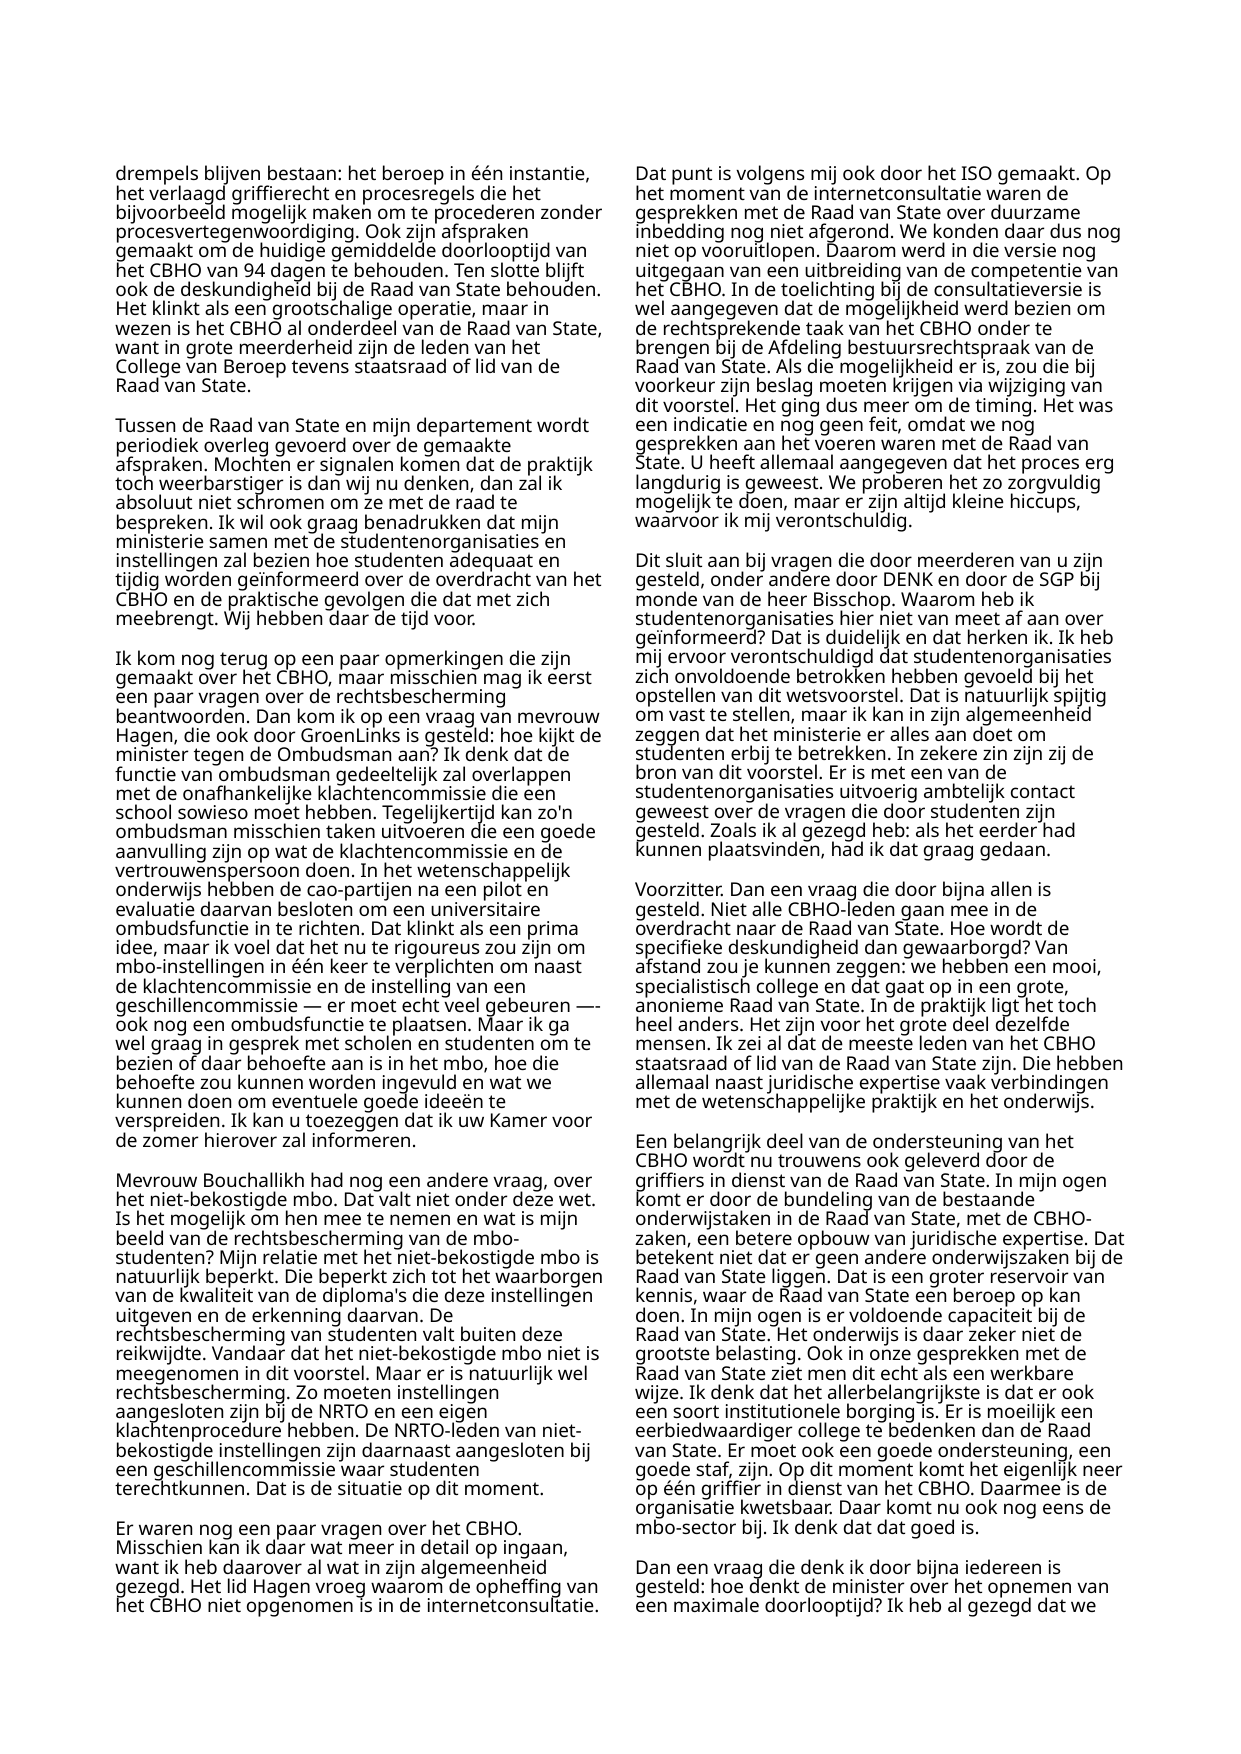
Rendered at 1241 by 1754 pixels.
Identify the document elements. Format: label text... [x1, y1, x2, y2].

text Dit sluit aan bij vragen die door meerderen van u zijn gesteld, onder andere door DENK en door de SGP bij monde van de heer Bisschop. Waarom heb ik studentenorganisaties hier niet van meet af aan over geïnformeerd? Dat is duidelijk en dat herken ik. Ik heb mij ervoor verontschuldigd dat studentenorganisaties zich onvoldoende betrokken hebben gevoeld bij het opstellen van dit wetsvoorstel. Dat is natuurlijk spijtig om vast te stellen, maar ik kan in zijn algemeenheid zeggen dat het ministerie er alles aan doet om studenten erbij te betrekken. In zekere zin zijn zij de bron van dit voorstel. Er is met een van de studentenorganisaties uitvoerig ambtelijk contact geweest over de vragen die door studenten zijn gesteld. Zoals ik al gezegd heb: als het eerder had kunnen plaatsvinden, had ik dat graag gedaan. [635, 552, 1125, 861]
text Ik kom nog terug op een paar opmerkingen die zijn gemaakt over het CBHO, maar misschien mag ik eerst een paar vragen over de rechtsbescherming beantwoorden. Dan kom ik op een vraag van mevrouw Hagen, die ook door GroenLinks is gesteld: hoe kijkt de minister tegen de Ombudsman aan? Ik denk dat de functie van ombudsman gedeeltelijk zal overlappen met de onafhankelijke klachtencommissie die een school sowieso moet hebben. Tegelijkertijd kan zo'n ombudsman misschien taken uitvoeren die een goede aanvulling zijn op wat de klachtencommissie en de vertrouwenspersoon doen. In het wetenschappelijk onderwijs hebben de cao-partijen na een pilot en evaluatie daarvan besloten om een universitaire ombudsfunctie in te richten. Dat klinkt als een prima idee, maar ik voel dat het nu te rigoureus zou zijn om mbo-instellingen in één keer te verplichten om naast de klachtencommissie en de instelling van een geschillencommissie — er moet echt veel gebeuren —- ook nog een ombudsfunctie te plaatsen. Maar ik ga wel graag in gesprek met scholen en studenten om te bezien of daar behoefte aan is in het mbo, hoe die behoefte zou kunnen worden ingevuld en wat we kunnen doen om eventuele goede ideeën te verspreiden. Ik kan u toezeggen dat ik uw Kamer voor de zomer hierover zal informeren. [115, 650, 605, 1151]
text Tussen de Raad van State en mijn departement wordt periodiek overleg gevoerd over de gemaakte afspraken. Mochten er signalen komen dat de praktijk toch weerbarstiger is dan wij nu denken, dan zal ik absoluut niet schromen om ze met de raad te bespreken. Ik wil ook graag benadrukken dat mijn ministerie samen met de studentenorganisaties en instellingen zal bezien hoe studenten adequaat en tijdig worden geïnformeerd over de overdracht van het CBHO en de praktische gevolgen die dat met zich meebrengt. Wij hebben daar de tijd voor. [115, 417, 605, 629]
text Een belangrijk deel van de ondersteuning van het CBHO wordt nu trouwens ook geleverd door de griffiers in dienst van de Raad van State. In mijn ogen komt er door de bundeling van de bestaande onderwijstaken in de Raad van State, met de CBHO-zaken, een betere opbouw van juridische expertise. Dat betekent niet dat er geen andere onderwijszaken bij de Raad van State liggen. Dat is een groter reservoir van kennis, waar de Raad van State een beroep op kan doen. In mijn ogen is er voldoende capaciteit bij de Raad van State. Het onderwijs is daar zeker niet de grootste belasting. Ook in onze gesprekken met de Raad van State ziet men dit echt als een werkbare wijze. Ik denk dat het allerbelangrijkste is dat er ook een soort institutionele borging is. Er is moeilijk een eerbiedwaardiger college te bedenken dan de Raad van State. Er moet ook een goede ondersteuning, een goede staf, zijn. Op dit moment komt het eigenlijk neer op één griffier in dienst van het CBHO. Daarmee is de organisatie kwetsbaar. Daar komt nu ook nog eens de mbo-sector bij. Ik denk dat dat goed is. [635, 1133, 1125, 1538]
text drempels blijven bestaan: het beroep in één instantie, het verlaagd griffierecht en procesregels die het bijvoorbeeld mogelijk maken om te procederen zonder procesvertegenwoordiging. Ook zijn afspraken gemaakt om de huidige gemiddelde doorlooptijd van het CBHO van 94 dagen te behouden. Ten slotte blijft ook de deskundigheid bij de Raad van State behouden. Het klinkt als een grootschalige operatie, maar in wezen is het CBHO al onderdeel van de Raad van State, want in grote meerderheid zijn de leden van het College van Beroep tevens staatsraad of lid van de Raad van State. [115, 165, 605, 397]
text Dan een vraag die denk ik door bijna iedereen is gesteld: hoe denkt de minister over het opnemen van een maximale doorlooptijd? Ik heb al gezegd dat we [635, 1559, 1125, 1616]
text Mevrouw Bouchallikh had nog een andere vraag, over het niet-bekostigde mbo. Dat valt niet onder deze wet. Is het mogelijk om hen mee te nemen en wat is mijn beeld van de rechtsbescherming van de mbo-studenten? Mijn relatie met het niet-bekostigde mbo is natuurlijk beperkt. Die beperkt zich tot het waarborgen van de kwaliteit van de diploma's die deze instellingen uitgeven en de erkenning daarvan. De rechtsbescherming van studenten valt buiten deze reikwijdte. Vandaar dat het niet-bekostigde mbo niet is meegenomen in dit voorstel. Maar er is natuurlijk wel rechtsbescherming. Zo moeten instellingen aangesloten zijn bij de NRTO en een eigen klachtenprocedure hebben. De NRTO-leden van niet-bekostigde instellingen zijn daarnaast aangesloten bij een geschillencommissie waar studenten terechtkunnen. Dat is de situatie op dit moment. [115, 1172, 605, 1499]
text Dat punt is volgens mij ook door het ISO gemaakt. Op het moment van de internetconsultatie waren de gesprekken met de Raad van State over duurzame inbedding nog niet afgerond. We konden daar dus nog niet op vooruitlopen. Daarom werd in die versie nog uitgegaan van een uitbreiding van de competentie van het CBHO. In de toelichting bij de consultatieversie is wel aangegeven dat de mogelijkheid werd bezien om de rechtsprekende taak van het CBHO onder te brengen bij de Afdeling bestuursrechtspraak van de Raad van State. Als die mogelijkheid er is, zou die bij voorkeur zijn beslag moeten krijgen via wijziging van dit voorstel. Het ging dus meer om de timing. Het was een indicatie en nog geen feit, omdat we nog gesprekken aan het voeren waren met de Raad van State. U heeft allemaal aangegeven dat het proces erg langdurig is geweest. We proberen het zo zorgvuldig mogelijk te doen, maar er zijn altijd kleine hiccups, waarvoor ik mij verontschuldig. [635, 165, 1125, 531]
text Voorzitter. Dan een vraag die door bijna allen is gesteld. Niet alle CBHO-leden gaan mee in de overdracht naar de Raad van State. Hoe wordt de specifieke deskundigheid dan gewaarborgd? Van afstand zou je kunnen zeggen: we hebben een mooi, specialistisch college en dat gaat op in een grote, anonieme Raad van State. In de praktijk ligt het toch heel anders. Het zijn voor het grote deel dezelfde mensen. Ik zei al dat de meeste leden van het CBHO staatsraad of lid van de Raad van State zijn. Die hebben allemaal naast juridische expertise vaak verbindingen met de wetenschappelijke praktijk en het onderwijs. [635, 881, 1125, 1112]
text Er waren nog een paar vragen over het CBHO. Misschien kan ik daar wat meer in detail op ingaan, want ik heb daarover al wat in zijn algemeenheid gezegd. Het lid Hagen vroeg waarom de opheffing van het CBHO niet opgenomen is in de internetconsultatie. [115, 1520, 605, 1616]
